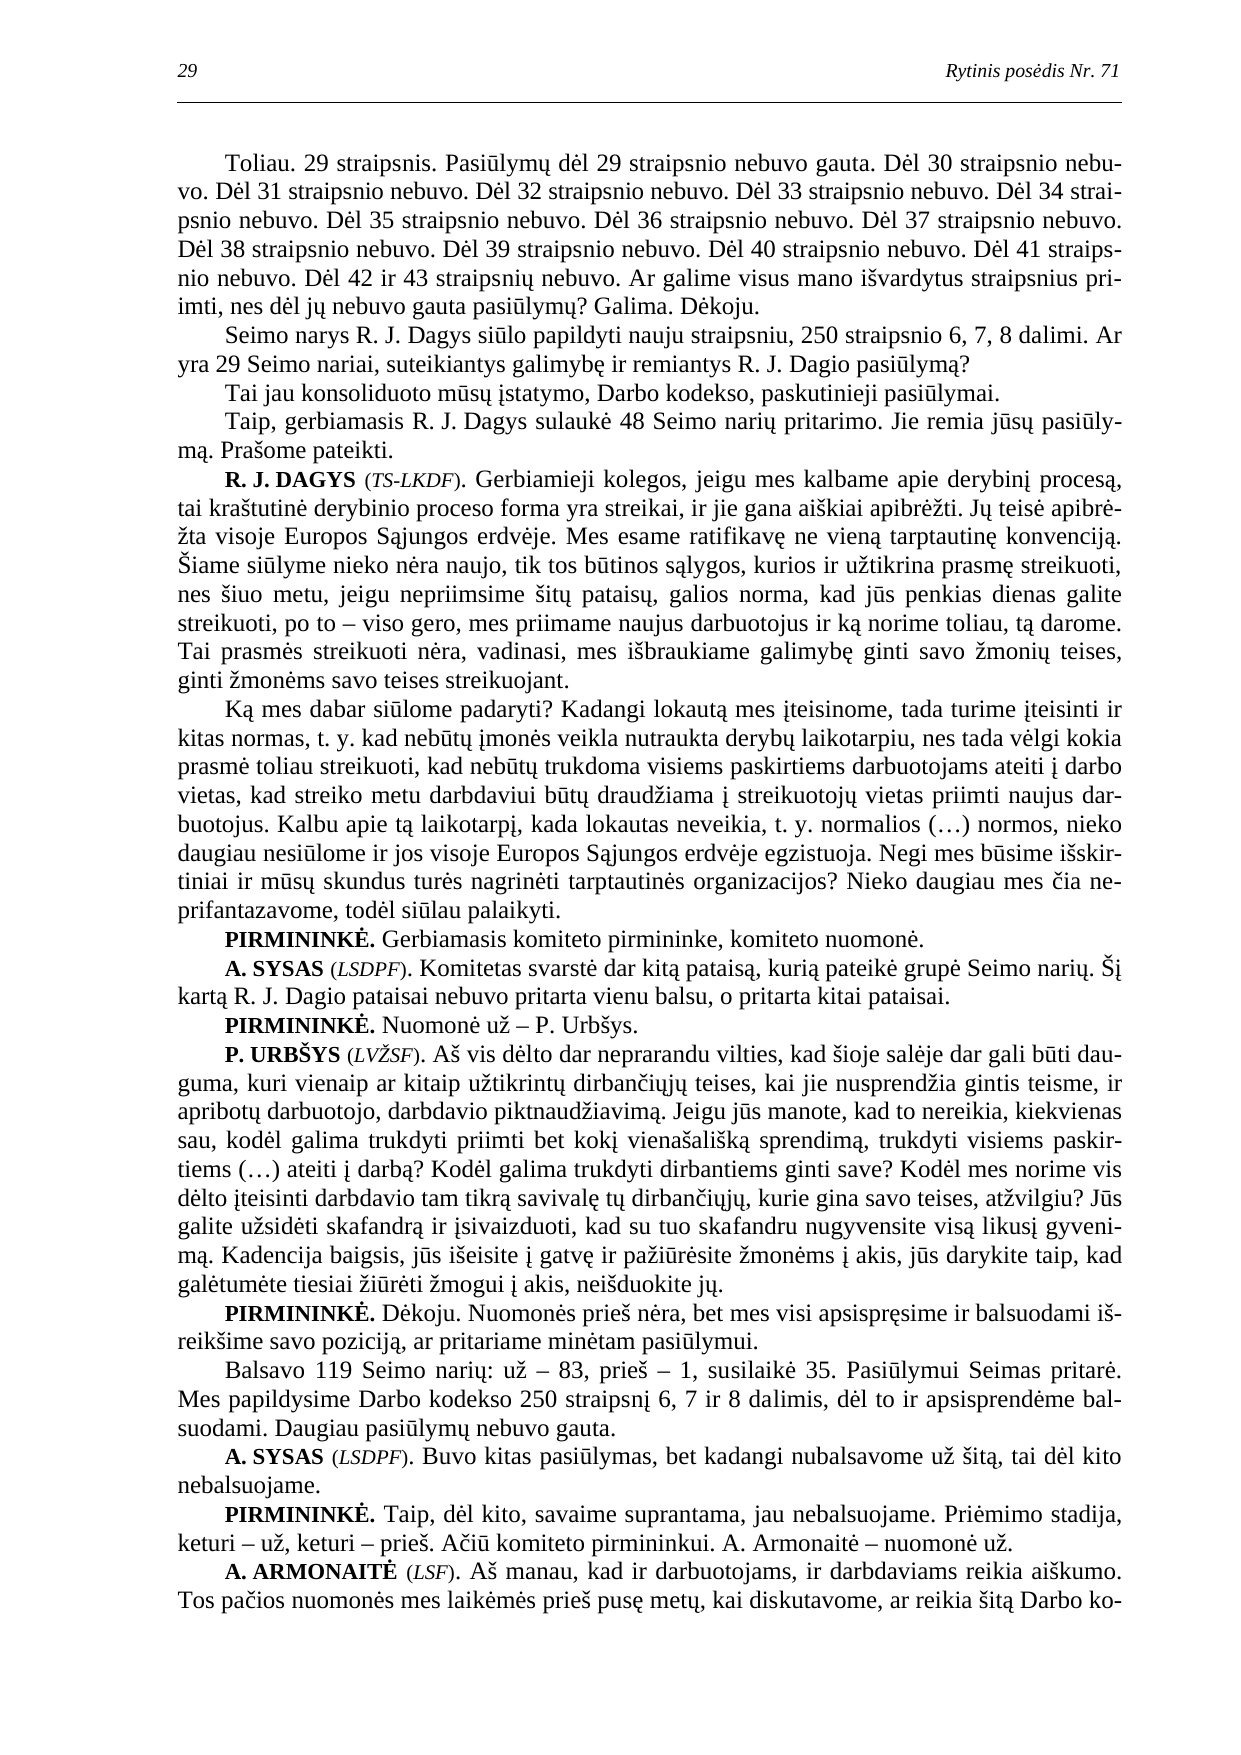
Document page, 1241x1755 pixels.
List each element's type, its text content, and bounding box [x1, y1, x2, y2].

text Sei­mo na­rys R. J. Da­gys siū­lo pa­pil­dy­ti nau­ju straips­niu, 250 straips­nio 6, 7, 8 da­li­mi. Ar yra 29 Sei­mo na­riai, su­tei­kian­tys ga­li­my­bę ir re­mian­tys R. J. Da­gio pa­siū­ly­mą? [177, 320, 1122, 378]
text Bal­sa­vo 119 Sei­mo na­rių: už – 83, prieš – 1, su­si­lai­kė 35. Pa­siū­ly­mui Sei­mas pri­ta­rė. Mes pa­pil­dy­si­me Dar­bo ko­dek­so 250 straips­nį 6, 7 ir 8 da­li­mis, dėl to ir ap­si­spren­dė­me bal­suo­da­mi. Dau­giau pa­siū­ly­mų ne­bu­vo gau­ta. [177, 1355, 1122, 1441]
text PIRMININKĖ. Taip, dėl ki­to, sa­vai­me su­pran­ta­ma, jau ne­bal­suo­ja­me. Pri­ėmi­mo sta­di­ja, ke­tu­ri – už, ke­tu­ri – prieš. Ačiū ko­mi­te­to pir­mi­nin­kui. A. Ar­mo­nai­tė – nuo­mo­nė už. [177, 1499, 1122, 1556]
text PIRMININKĖ. Nuo­mo­nė už – P. Urb­šys. [177, 1010, 1122, 1039]
text Tai jau kon­so­li­duo­to mū­sų įsta­ty­mo, Dar­bo ko­dek­so, pas­ku­ti­nie­ji pa­siū­ly­mai. [177, 378, 1122, 406]
text Ką mes da­bar siū­lo­me pa­da­ry­ti? Ka­dan­gi lo­kau­tą mes įtei­si­no­me, ta­da tu­ri­me įtei­sin­ti ir ki­tas nor­mas, t. y. kad ne­bū­tų įmo­nės veik­la nu­trauk­ta de­ry­bų lai­ko­tar­piu, nes ta­da vėl­gi ko­kia pras­mė to­liau strei­kuo­ti, kad ne­bū­tų truk­do­ma vi­siems pa­skir­tiems dar­buo­to­jams at­ei­ti į dar­bo vie­tas, kad strei­ko me­tu darb­da­viui bū­tų drau­džia­ma į strei­kuo­to­jų vie­tas pri­im­ti nau­jus dar­buo­to­jus. Kal­bu apie tą lai­ko­tar­pį, ka­da lo­kau­tas ne­vei­kia, t. y. nor­ma­lios (…) nor­mos, nie­ko dau­giau ne­siū­lo­me ir jos vi­so­je Eu­ro­pos Są­jun­gos erd­vė­je eg­zis­tuo­ja. Ne­gi mes bū­si­me iš­skir­ti­niai ir mū­sų skun­dus tu­rės nag­ri­nė­ti tarp­tau­ti­nės or­ga­ni­za­ci­jos? Nie­ko dau­giau mes čia ne­pri­fan­ta­za­vo­me, to­dėl siū­lau pa­lai­ky­ti. [177, 694, 1122, 924]
text PIRMININKĖ. Ger­bia­ma­sis ko­mi­te­to pir­mi­nin­ke, ko­mi­te­to nuo­mo­nė. [177, 924, 1122, 953]
text A. ARMONAITĖ (LSF). Aš ma­nau, kad ir dar­buo­to­jams, ir darb­da­viams rei­kia aiš­ku­mo. Tos pa­čios nuo­mo­nės mes lai­kė­mės prieš pu­sę me­tų, kai dis­ku­ta­vo­me, ar rei­kia ši­tą Dar­bo ko­ [177, 1556, 1122, 1614]
text A. SYSAS (LSDPF). Bu­vo ki­tas pa­siū­ly­mas, bet ka­dan­gi nu­bal­sa­vo­me už ši­tą, tai dėl ki­to ne­bal­suo­ja­me. [177, 1441, 1122, 1499]
text P. URBŠYS (LVŽSF). Aš vis dėl­to dar ne­pra­ran­du vil­ties, kad šio­je sa­lė­je dar ga­li bū­ti dau­gu­ma, ku­ri vie­naip ar ki­taip už­tik­rin­tų dir­ban­čių­jų tei­ses, kai jie nu­spren­džia gin­tis teis­me, ir ap­ri­bo­tų dar­buo­to­jo, darb­da­vio pik­tnau­džia­vi­mą. Jei­gu jūs ma­no­te, kad to ne­rei­kia, kiek­vie­nas sau, ko­dėl ga­li­ma truk­dy­ti pri­im­ti bet ko­kį vie­na­ša­liš­ką spren­di­mą, truk­dy­ti vi­siems pa­skir­tiems (…) at­ei­ti į dar­bą? Ko­dėl ga­li­ma truk­dy­ti dir­ban­tiems gin­ti sa­ve? Ko­dėl mes no­ri­me vis dėl­to įtei­sin­ti darb­da­vio tam tik­rą sa­vi­va­lę tų dir­ban­čių­jų, ku­rie gi­na sa­vo tei­ses, at­žvil­giu? Jūs ga­li­te už­si­dė­ti ska­fan­drą ir įsi­vaiz­duo­ti, kad su tuo ska­fan­dru nu­gy­ven­si­te vi­są li­ku­sį gy­ve­ni­mą. Ka­den­ci­ja baig­sis, jūs iš­ei­si­te į gat­vę ir pa­žiū­rė­si­te žmo­nėms į akis, jūs da­ry­ki­te taip, kad ga­lė­tu­mė­te tie­siai žiū­rė­ti žmo­gui į akis, ne­iš­duo­ki­te jų. [177, 1039, 1122, 1298]
text R. J. DAGYS (TS-LKDF). Ger­bia­mie­ji ko­le­gos, jei­gu mes kal­ba­me apie de­ry­bi­nį pro­ce­są, tai kraš­tu­ti­nė de­ry­bi­nio pro­ce­so for­ma yra strei­kai, ir jie ga­na aiš­kiai api­brėž­ti. Jų tei­sė api­brė­ž­ta vi­so­je Eu­ro­pos Są­jun­gos erd­vė­je. Mes esa­me ra­ti­fi­ka­vę ne vie­ną tarp­tau­ti­nę kon­ven­ci­ją. Šia­me siū­ly­me nie­ko nė­ra nau­jo, tik tos bū­ti­nos są­ly­gos, ku­rios ir už­tik­ri­na pras­mę strei­kuo­ti, nes šiuo me­tu, jei­gu ne­pri­im­si­me ši­tų pa­tai­sų, ga­lios nor­ma, kad jūs pen­kias die­nas ga­li­te strei­kuo­ti, po to – vi­so ge­ro, mes pri­ima­me nau­jus dar­buo­to­jus ir ką no­ri­me to­liau, tą da­ro­me. Tai pras­mės strei­kuo­ti nė­ra, va­di­na­si, mes iš­brau­kia­me ga­li­my­bę gin­ti sa­vo žmo­nių tei­ses, gin­ti žmo­nėms sa­vo tei­ses strei­kuo­jant. [177, 464, 1122, 694]
text To­liau. 29 straips­nis. Pa­siū­ly­mų dėl 29 straips­nio ne­bu­vo gau­ta. Dėl 30 straips­nio ne­bu­vo. Dėl 31 straips­nio ne­bu­vo. Dėl 32 straips­nio ne­bu­vo. Dėl 33 straips­nio ne­bu­vo. Dėl 34 strai­ps­nio ne­bu­vo. Dėl 35 straips­nio ne­bu­vo. Dėl 36 straips­nio ne­bu­vo. Dėl 37 straips­nio ne­bu­vo. Dėl 38 straips­nio ne­bu­vo. Dėl 39 straips­nio ne­bu­vo. Dėl 40 straips­nio ne­bu­vo. Dėl 41 straips­nio ne­bu­vo. Dėl 42 ir 43 straips­nių ne­bu­vo. Ar ga­li­me vi­sus ma­no iš­var­dy­tus straips­nius pri­im­ti, nes dėl jų ne­bu­vo gau­ta pa­siū­ly­mų? Ga­li­ma. Dė­ko­ju. [177, 148, 1122, 320]
text PIRMININKĖ. Dė­ko­ju. Nuo­mo­nės prieš nė­ra, bet mes vi­si ap­si­sprę­si­me ir bal­suo­da­mi iš­reik­ši­me sa­vo po­zi­ci­ją, ar pri­ta­ria­me mi­nė­tam pa­siū­ly­mui. [177, 1298, 1122, 1355]
text Taip, ger­bia­ma­sis R. J. Da­gys su­lau­kė 48 Sei­mo na­rių pri­ta­ri­mo. Jie re­mia jū­sų pa­siū­ly­mą. Pra­šo­me pa­teik­ti. [177, 406, 1122, 464]
text A. SYSAS (LSDPF). Ko­mi­te­tas svars­tė dar ki­tą pa­tai­są, ku­rią pa­tei­kė gru­pė Sei­mo na­rių. Šį kar­tą R. J. Da­gio pa­tai­sai ne­bu­vo pri­tar­ta vie­nu bal­su, o pri­tar­ta ki­tai pa­tai­sai. [177, 953, 1122, 1010]
